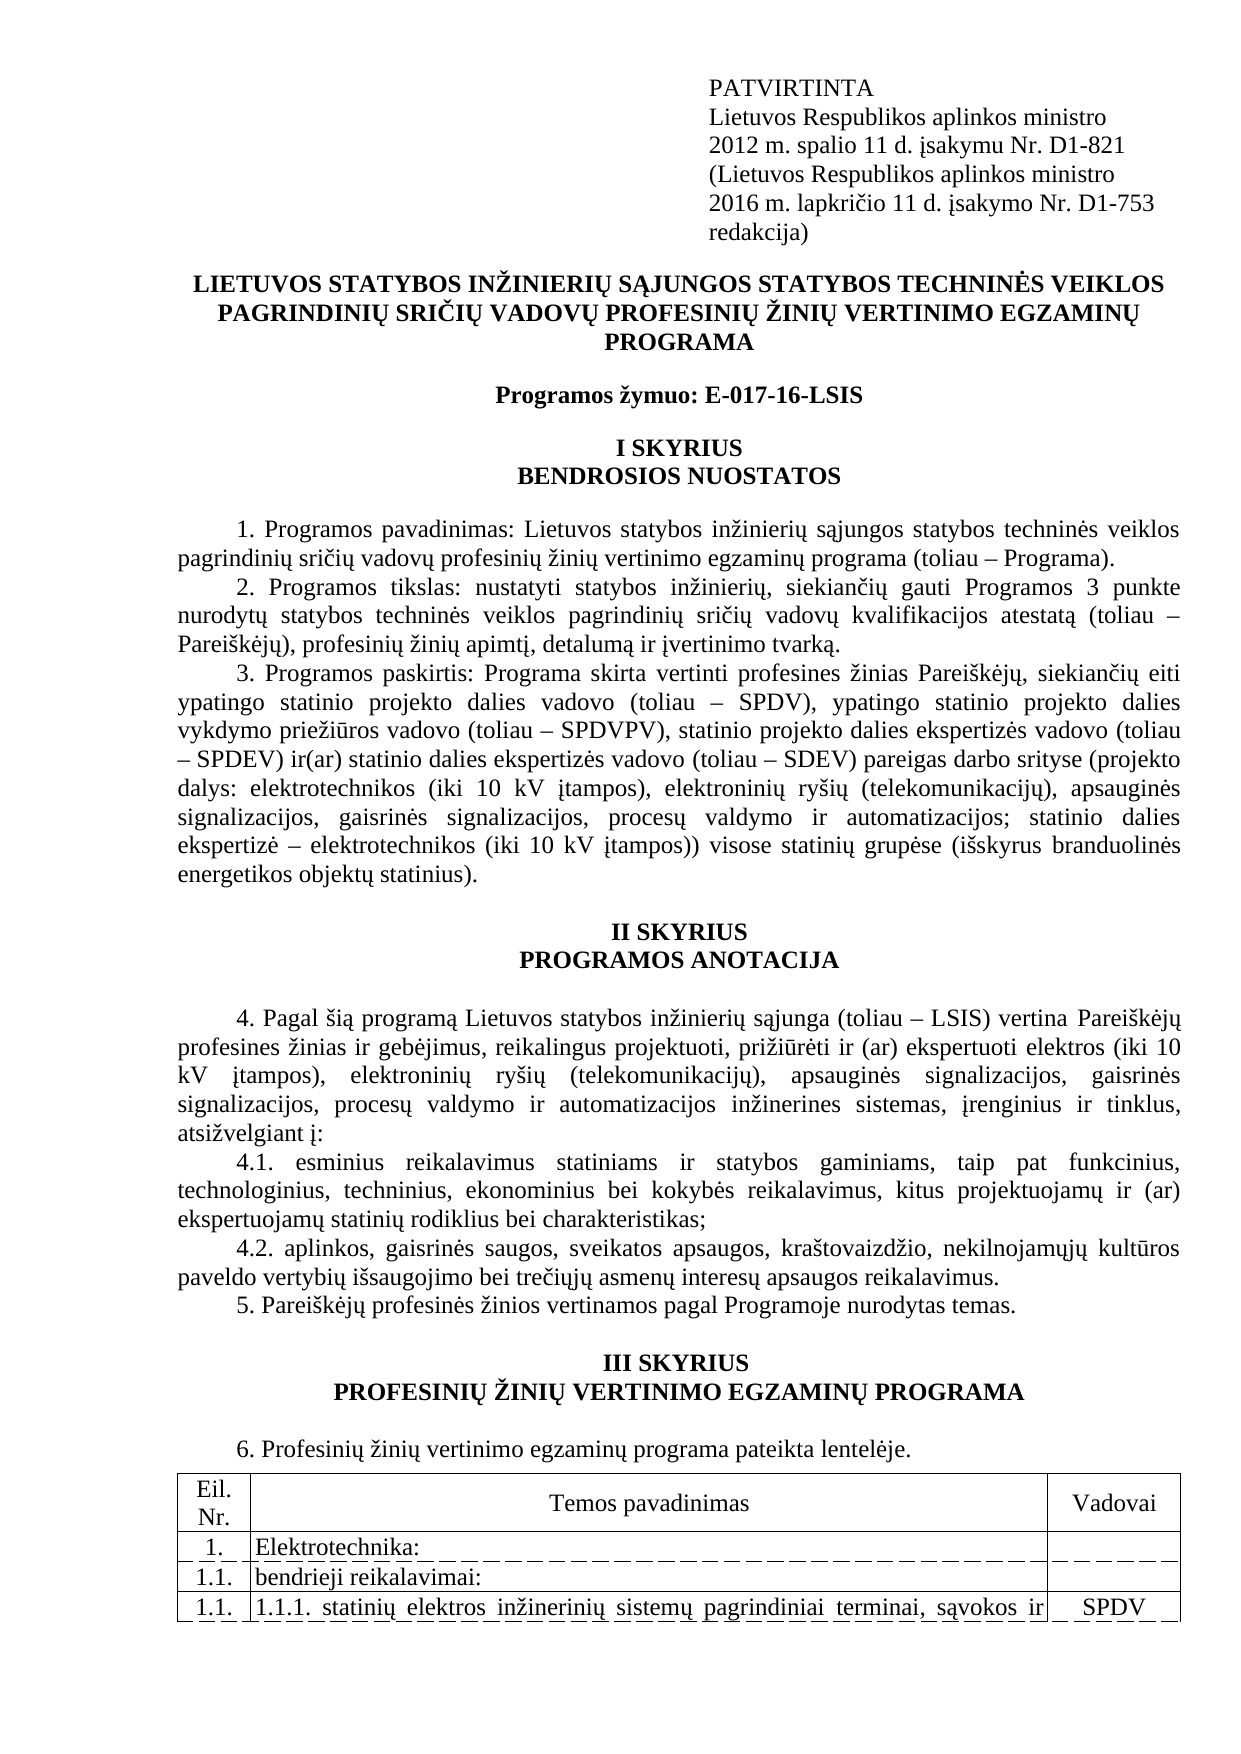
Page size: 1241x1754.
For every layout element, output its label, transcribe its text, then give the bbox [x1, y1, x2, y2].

table_header Vadovai [1048, 1474, 1180, 1531]
table_header Temos pavadinimas [251, 1474, 1047, 1531]
table_cell 1. [178, 1532, 250, 1561]
text 2012 m. spalio 11 d. įsakymu Nr. D1-821 [709, 131, 1181, 159]
text Programos žymuo: E-017-16-LSIS [177, 380, 1181, 409]
table_header Eil. Nr. [178, 1474, 250, 1531]
text 4.1. esminius reikalavimus statiniams ir statybos gaminiams, taip pat funkcinius, technologinius, techninius, ekonominius bei kokybės reikalavimus, kitus projektuojamų ir (ar) ekspertuojamų statinių rodiklius bei charakteristikas; [177, 1147, 1181, 1233]
text (Lietuvos Respublikos aplinkos ministro [709, 159, 1181, 188]
text 4.2. aplinkos, gaisrinės saugos, sveikatos apsaugos, kraštovaizdžio, nekilnojamųjų kultūros paveldo vertybių išsaugojimo bei trečiųjų asmenų interesų apsaugos reikalavimus. [177, 1233, 1181, 1291]
table_cell Elektrotechnika: [251, 1532, 1047, 1561]
text 6. Profesinių žinių vertinimo egzaminų programa pateikta lentelėje. [177, 1434, 1181, 1463]
text I SKYRIUS [177, 433, 1181, 461]
table_cell bendrieji reikalavimai: [251, 1561, 1047, 1591]
table_cell 1.1. [178, 1592, 250, 1621]
text LIETUVOS STATYBOS INŽINIERIŲ SĄJUNGOS STATYBOS TECHNINĖS VEIKLOS PAGRINDINIŲ SRIČIŲ VADOVŲ PROFESINIŲ ŽINIŲ VERTINIMO EGZAMINŲ PROGRAMA [177, 269, 1181, 356]
text PATVIRTINTA [709, 73, 1181, 102]
text 2016 m. lapkričio 11 d. įsakymo Nr. D1-753 redakcija) [709, 188, 1181, 246]
table_cell 1.1. [178, 1561, 250, 1591]
text 2. Programos tikslas: nustatyti statybos inžinierių, siekiančių gauti Programos 3 punkte nurodytų statybos techninės veiklos pagrindinių sričių vadovų kvalifikacijos atestatą (toliau – Pareiškėjų), profesinių žinių apimtį, detalumą ir įvertinimo tvarką. [177, 572, 1181, 658]
text 1. Programos pavadinimas: Lietuvos statybos inžinierių sąjungos statybos techninės veiklos pagrindinių sričių vadovų profesinių žinių vertinimo egzaminų programa (toliau – Programa). [177, 514, 1181, 572]
table_cell [1048, 1561, 1180, 1591]
text III SKYRIUS [177, 1348, 1181, 1377]
table_cell [1048, 1532, 1180, 1561]
text PROFESINIŲ ŽINIŲ VERTINIMO EGZAMINŲ PROGRAMA [177, 1377, 1181, 1406]
text BENDROSIOS NUOSTATOS [177, 461, 1181, 490]
table_cell SPDV [1048, 1592, 1180, 1621]
text 3. Programos paskirtis: Programa skirta vertinti profesines žinias Pareiškėjų, siekiančių eiti ypatingo statinio projekto dalies vadovo (toliau – SPDV), ypatingo statinio projekto dalies vykdymo priežiūros vadovo (toliau – SPDVPV), statinio projekto dalies ekspertizės vadovo (toliau – SPDEV) ir(ar) statinio dalies ekspertizės vadovo (toliau – SDEV) pareigas darbo srityse (projekto dalys: elektrotechnikos (iki 10 kV įtampos), elektroninių ryšių (telekomunikacijų), apsauginės signalizacijos, gaisrinės signalizacijos, procesų valdymo ir automatizacijos; statinio dalies ekspertizė – elektrotechnikos (iki 10 kV įtampos)) visose statinių grupėse (išskyrus branduolinės energetikos objektų statinius). [177, 658, 1181, 888]
text 5. Pareiškėjų profesinės žinios vertinamos pagal Programoje nurodytas temas. [177, 1291, 1181, 1319]
table_cell 1.1.1. statinių elektros inžinerinių sistemų pagrindiniai terminai, sąvokos ir [251, 1592, 1047, 1621]
text 4. Pagal šią programą Lietuvos statybos inžinierių sąjunga (toliau – LSIS) vertina Pareiškėjų profesines žinias ir gebėjimus, reikalingus projektuoti, prižiūrėti ir (ar) ekspertuoti elektros (iki 10 kV įtampos), elektroninių ryšių (telekomunikacijų), apsauginės signalizacijos, gaisrinės signalizacijos, procesų valdymo ir automatizacijos inžinerines sistemas, įrenginius ir tinklus, atsižvelgiant į: [177, 1003, 1181, 1147]
text Lietuvos Respublikos aplinkos ministro [709, 102, 1181, 131]
text II SKYRIUS [177, 917, 1181, 946]
text PROGRAMOS ANOTACIJA [177, 946, 1181, 974]
